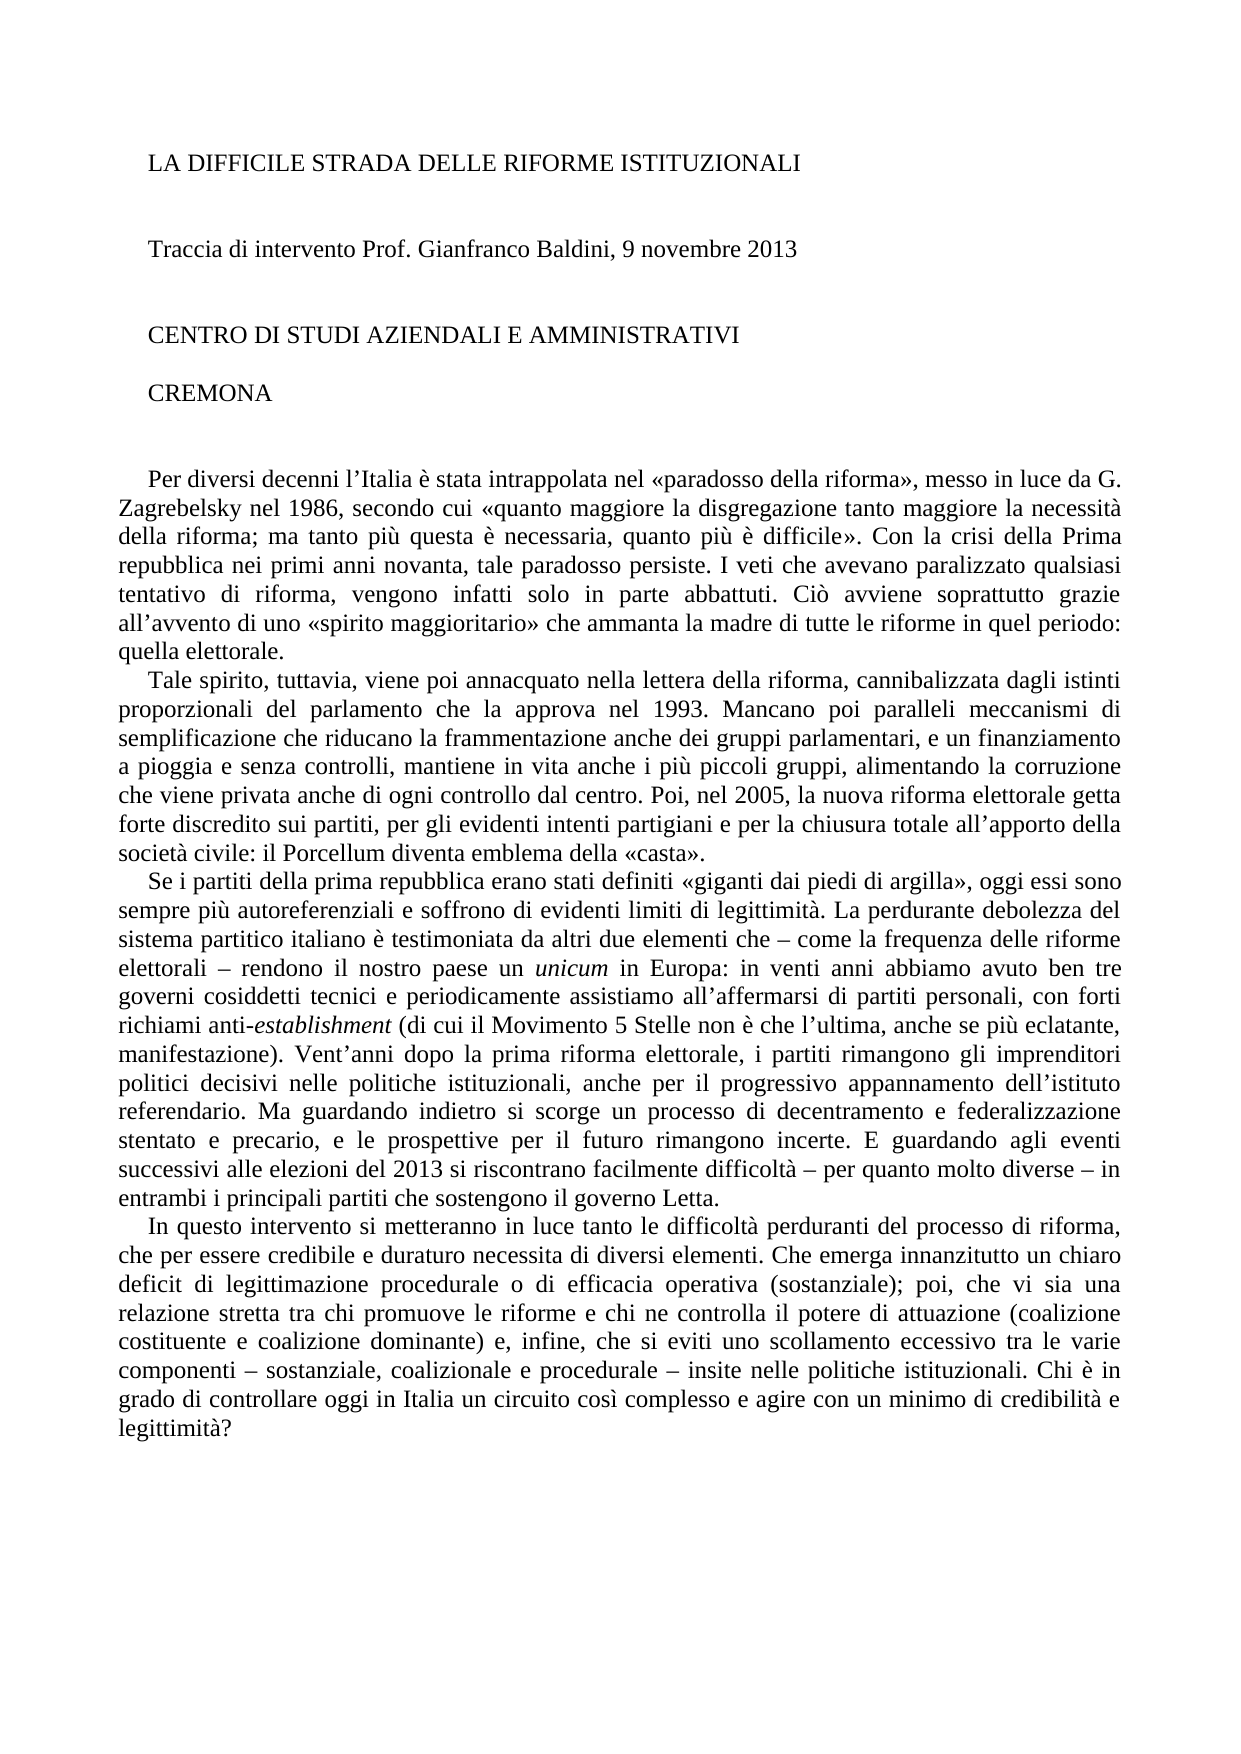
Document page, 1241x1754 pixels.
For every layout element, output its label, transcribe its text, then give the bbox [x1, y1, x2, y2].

text LA DIFFICILE STRADA DELLE RIFORME ISTITUZIONALI [118, 148, 1122, 176]
text CENTRO DI STUDI AZIENDALI E AMMINISTRATIVI [118, 320, 1122, 349]
text In questo intervento si metteranno in luce tanto le difficoltà perduranti del processo di riforma, che per essere credibile e duraturo necessita di diversi elementi. Che emerga innanzitutto un chiaro deficit di legittimazione procedurale o di efficacia operativa (sostanziale); poi, che vi sia una relazione stretta tra chi promuove le riforme e chi ne controlla il potere di attuazione (coalizione costituente e coalizione dominante) e, infine, che si eviti uno scollamento eccessivo tra le varie componenti – sostanziale, coalizionale e procedurale – insite nelle politiche istituzionali. Chi è in grado di controllare oggi in Italia un circuito così complesso e agire con un minimo di credibilità e legittimità? [118, 1211, 1122, 1441]
text Tale spirito, tuttavia, viene poi annacquato nella lettera della riforma, cannibalizzata dagli istinti proporzionali del parlamento che la approva nel 1993. Mancano poi paralleli meccanismi di semplificazione che riducano la frammentazione anche dei gruppi parlamentari, e un finanziamento a pioggia e senza controlli, mantiene in vita anche i più piccoli gruppi, alimentando la corruzione che viene privata anche di ogni controllo dal centro. Poi, nel 2005, la nuova riforma elettorale getta forte discredito sui partiti, per gli evidenti intenti partigiani e per la chiusura totale all’apporto della società civile: il Porcellum diventa emblema della «casta». [118, 665, 1122, 866]
text Se i partiti della prima repubblica erano stati definiti «giganti dai piedi di argilla», oggi essi sono sempre più autoreferenziali e soffrono di evidenti limiti di legittimità. La perdurante debolezza del sistema partitico italiano è testimoniata da altri due elementi che – come la frequenza delle riforme elettorali – rendono il nostro paese un unicum in Europa: in venti anni abbiamo avuto ben tre governi cosiddetti tecnici e periodicamente assistiamo all’affermarsi di partiti personali, con forti richiami anti-establishment (di cui il Movimento 5 Stelle non è che l’ultima, anche se più eclatante, manifestazione). Vent’anni dopo la prima riforma elettorale, i partiti rimangono gli imprenditori politici decisivi nelle politiche istituzionali, anche per il progressivo appannamento dell’istituto referendario. Ma guardando indietro si scorge un processo di decentramento e federalizzazione stentato e precario, e le prospettive per il futuro rimangono incerte. E guardando agli eventi successivi alle elezioni del 2013 si riscontrano facilmente difficoltà – per quanto molto diverse – in entrambi i principali partiti che sostengono il governo Letta. [118, 866, 1122, 1211]
text Per diversi decenni l’Italia è stata intrappolata nel «paradosso della riforma», messo in luce da G. Zagrebelsky nel 1986, secondo cui «quanto maggiore la disgregazione tanto maggiore la necessità della riforma; ma tanto più questa è necessaria, quanto più è difficile». Con la crisi della Prima repubblica nei primi anni novanta, tale paradosso persiste. I veti che avevano paralizzato qualsiasi tentativo di riforma, vengono infatti solo in parte abbattuti. Ciò avviene soprattutto grazie all’avvento di uno «spirito maggioritario» che ammanta la madre di tutte le riforme in quel periodo: quella elettorale. [118, 464, 1122, 665]
text Traccia di intervento Prof. Gianfranco Baldini, 9 novembre 2013 [118, 234, 1122, 263]
text CREMONA [118, 378, 1122, 406]
